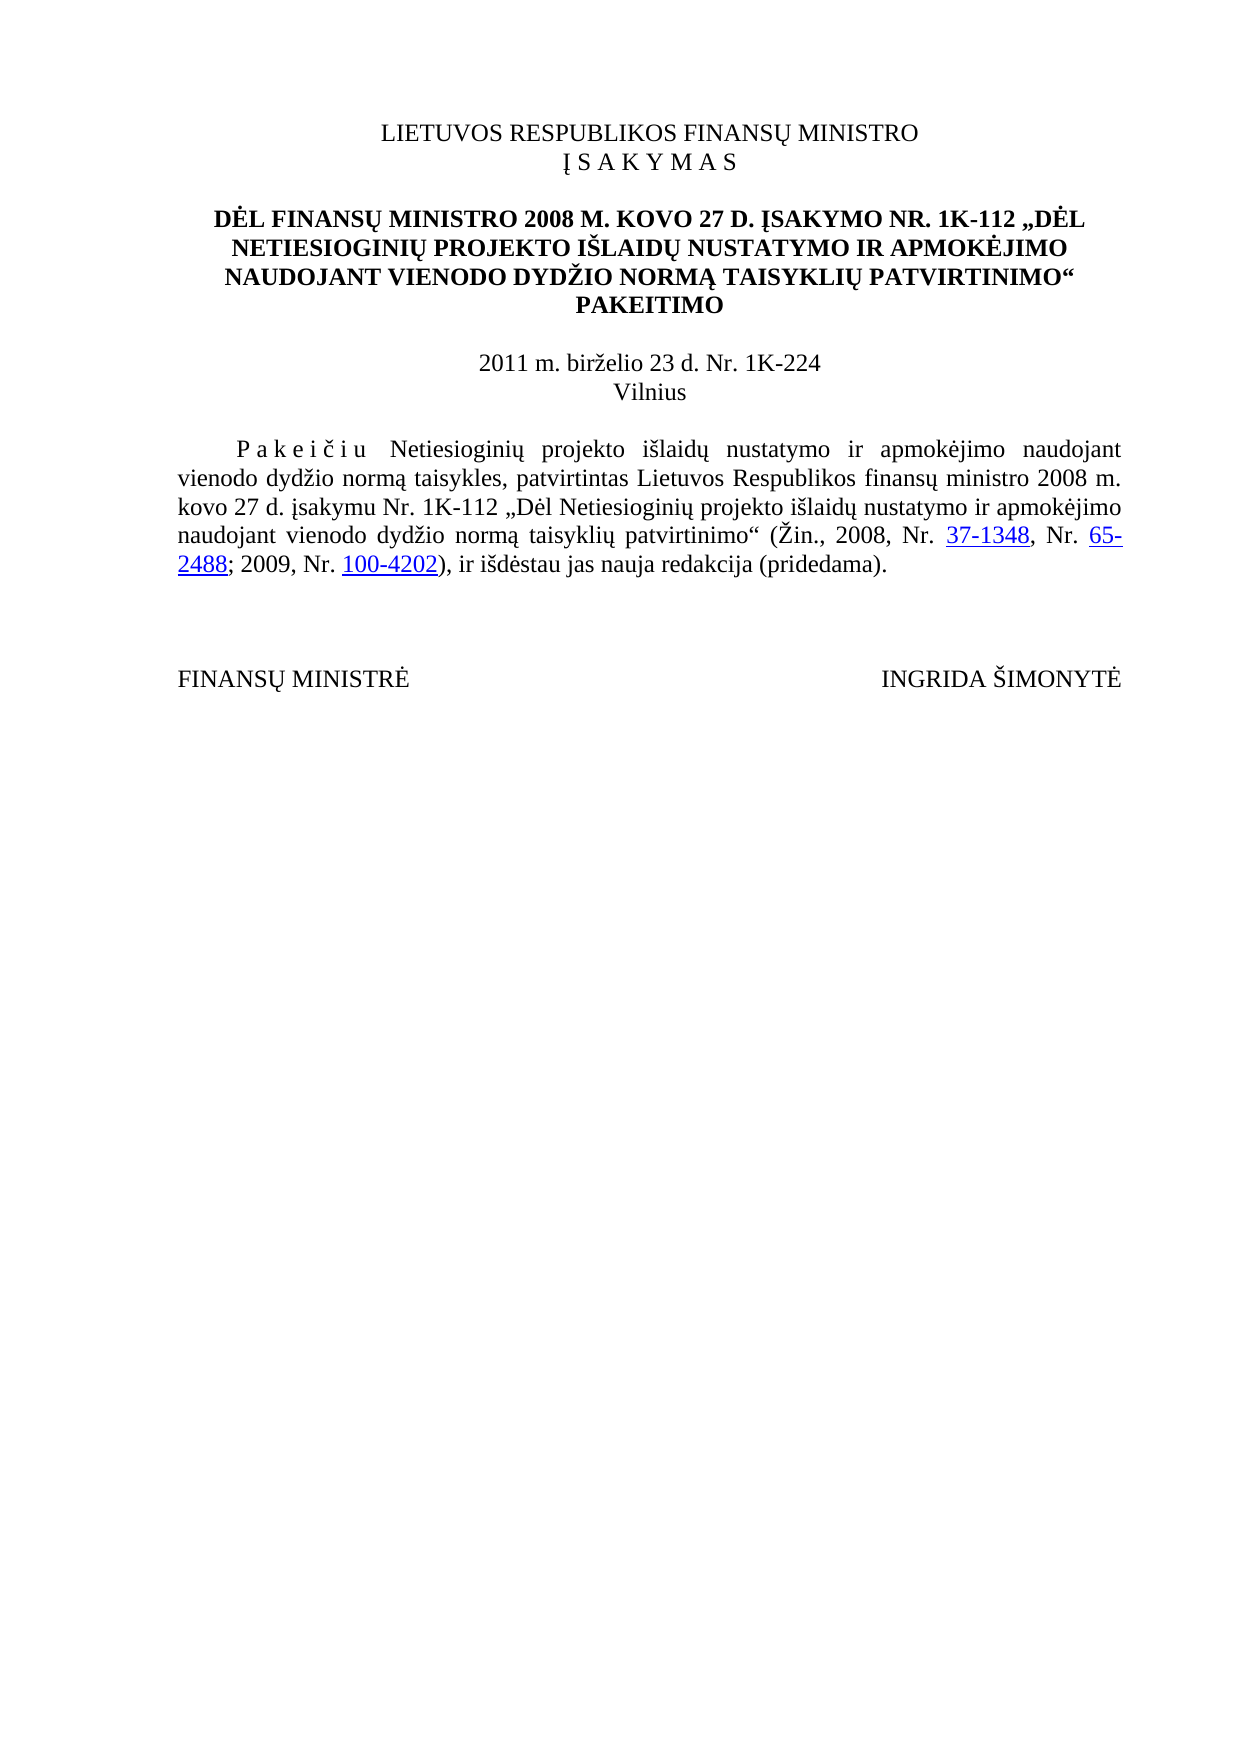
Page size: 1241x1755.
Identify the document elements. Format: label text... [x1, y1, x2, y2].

text Pakeičiu Netiesioginių projekto išlaidų nustatymo ir apmokėjimo naudojant vienodo dydžio normą taisykles, patvirtintas Lietuvos Respublikos finansų ministro 2008 m. kovo 27 d. įsakymu Nr. 1K-112 „Dėl Netiesioginių projekto išlaidų nustatymo ir apmokėjimo naudojant vienodo dydžio normą taisyklių patvirtinimo“ (Žin., 2008, Nr. 37-1348, Nr. 65-2488; 2009, Nr. 100-4202), ir išdėstau jas nauja redakcija (pridedama). [177, 434, 1122, 578]
text Vilnius [177, 377, 1122, 406]
text DĖL FINANSŲ MINISTRO 2008 m. KOVO 27 d. ĮSAKYMO Nr. 1K-112 „DĖL NETIESIOGINIŲ PROJEKTO IŠLAIDŲ NUSTATYMO IR APMOKĖJIMO NAUDOJANT VIENODO DYDŽIO NORMĄ TAISYKLIŲ PATVIRTINIMO“ PAKEITIMO [177, 204, 1122, 319]
text ĮSAKYMAS [177, 147, 1122, 176]
text FINANSŲ MINISTRĖ INGRIDA ŠIMONYTĖ [177, 664, 1122, 693]
text 2011 m. birželio 23 d. Nr. 1K-224 [177, 348, 1122, 377]
text LIETUVOS RESPUBLIKOS FINANSŲ MINISTRO [177, 118, 1122, 147]
